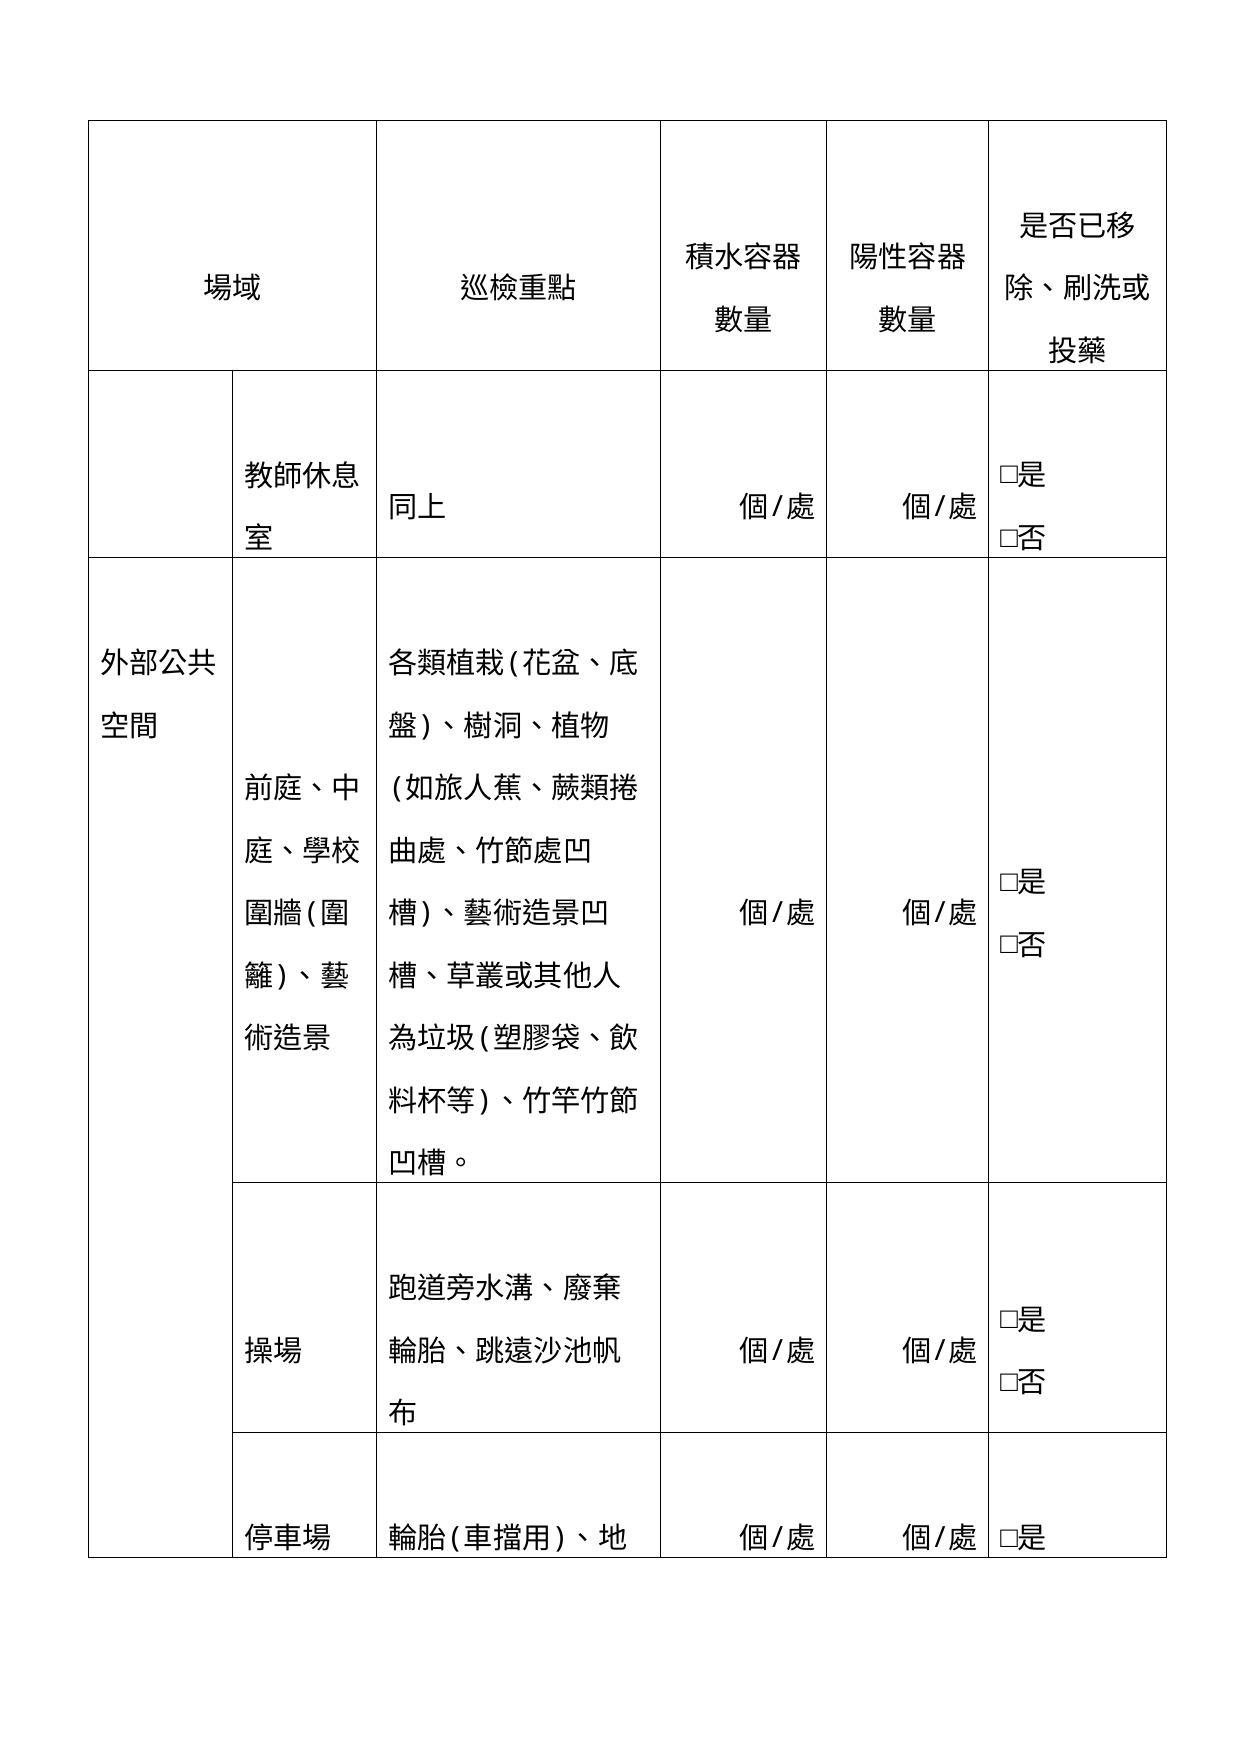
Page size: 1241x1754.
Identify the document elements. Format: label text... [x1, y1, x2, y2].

table_cell 個/處 [661, 558, 826, 1182]
table_header 積水容器數量 [661, 121, 826, 369]
table_cell 個/處 [661, 371, 826, 557]
table_cell 跑道旁水溝、廢棄輪胎、跳遠沙池帆布 [377, 1183, 660, 1432]
table_cell 操場 [233, 1183, 376, 1432]
table_cell 教師休息室 [233, 371, 376, 557]
table_cell □是 □否 [989, 558, 1166, 1182]
table_cell 個/處 [661, 1183, 826, 1432]
table_header 陽性容器數量 [827, 121, 988, 369]
table_cell □是 [989, 1433, 1166, 1557]
table_cell 個/處 [661, 1433, 826, 1557]
table_cell 個/處 [827, 1183, 988, 1432]
table_header 是否已移除、刷洗或投藥 [989, 121, 1166, 369]
table_cell 個/處 [827, 558, 988, 1182]
table_cell □是 □否 [989, 371, 1166, 557]
table_header 場域 [89, 121, 376, 369]
table_cell 外部公共空間 [89, 558, 232, 1557]
table_header 巡檢重點 [377, 121, 660, 369]
table_cell 同上 [377, 371, 660, 557]
table_cell □是 □否 [989, 1183, 1166, 1432]
table_cell 個/處 [827, 371, 988, 557]
table_cell 各類植栽(花盆、底盤)、樹洞、植物(如旅人蕉、蕨類捲曲處、竹節處凹槽)、藝術造景凹槽、草叢或其他人為垃圾(塑膠袋、飲料杯等)、竹竿竹節凹槽。 [377, 558, 660, 1182]
table_cell 停車場 [233, 1433, 376, 1557]
table_cell 前庭、中庭、學校圍牆(圍籬)、藝術造景 [233, 558, 376, 1182]
table_cell 個/處 [827, 1433, 988, 1557]
table_cell 輪胎(車擋用)、地 [377, 1433, 660, 1557]
table_cell [89, 371, 232, 557]
